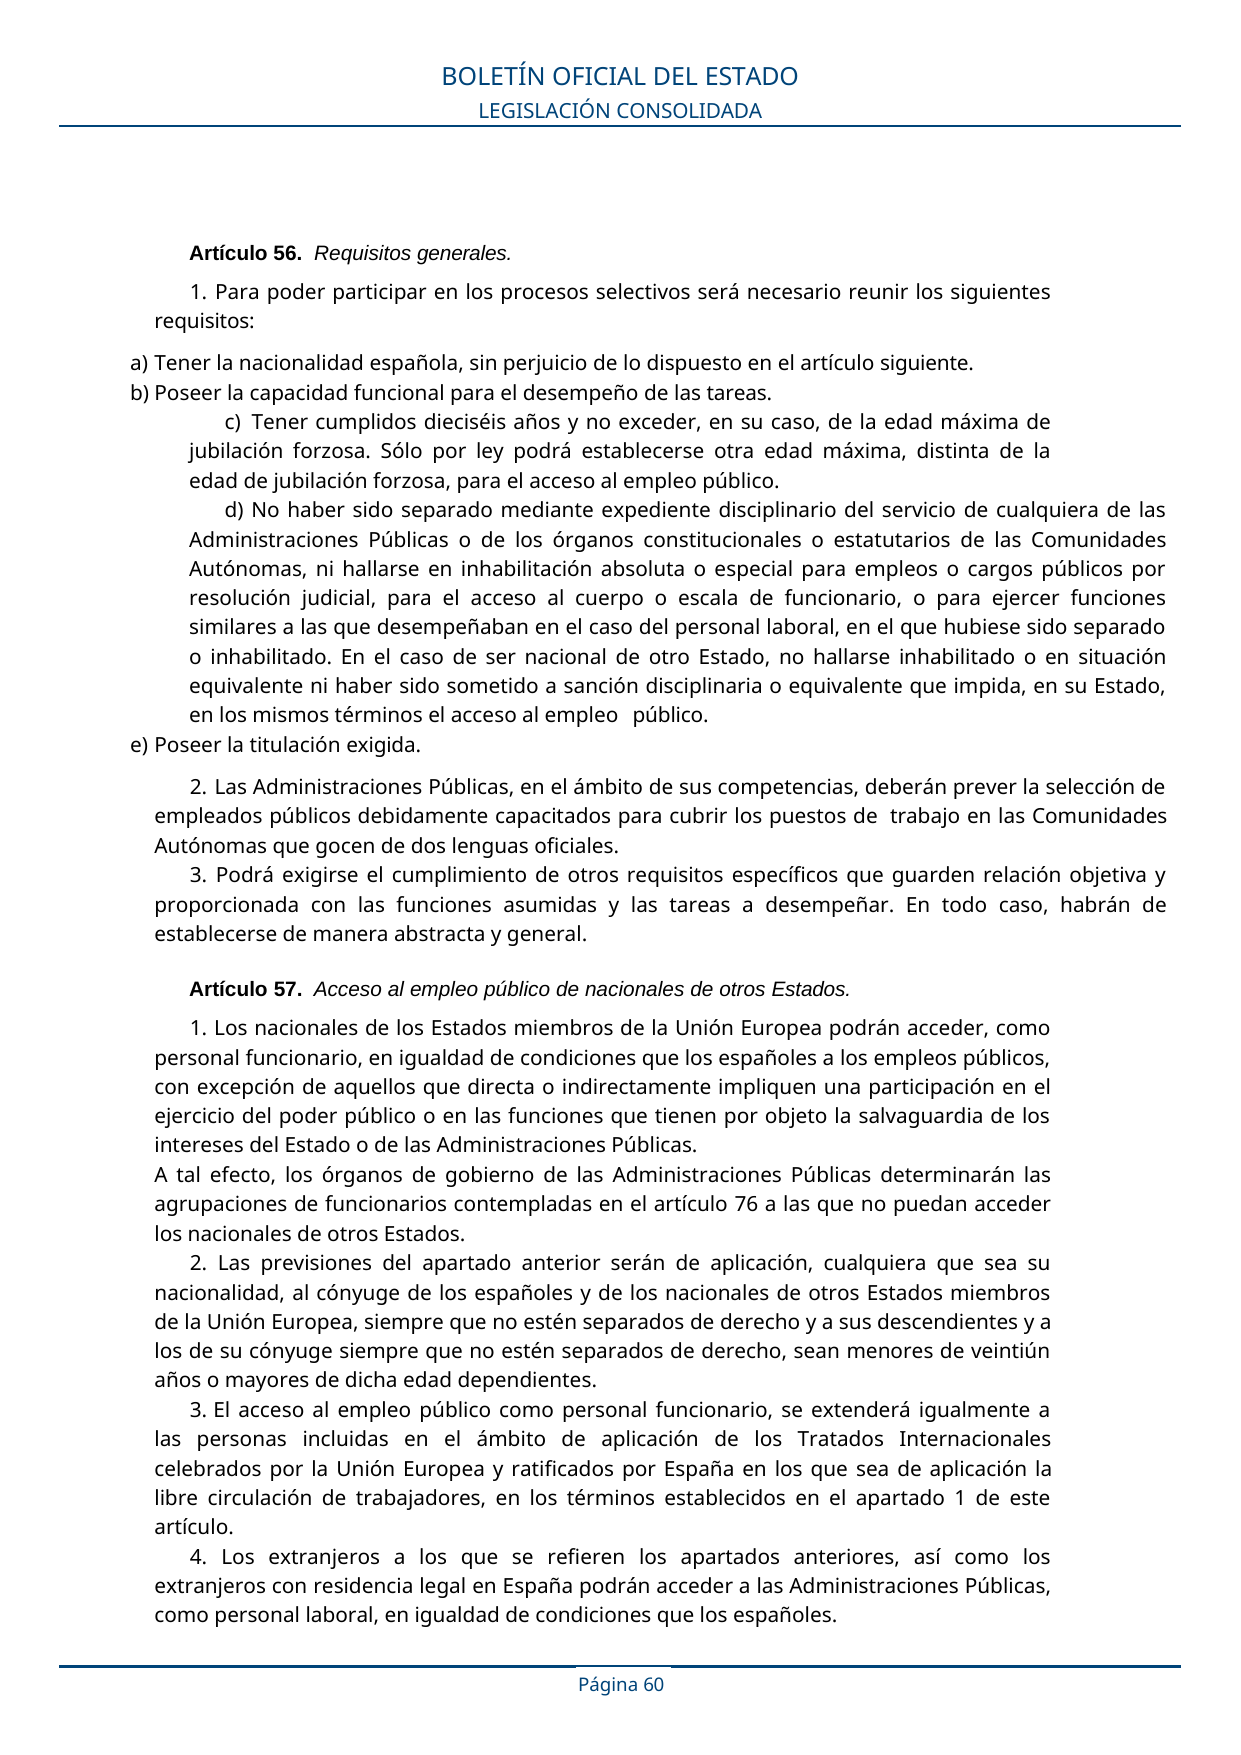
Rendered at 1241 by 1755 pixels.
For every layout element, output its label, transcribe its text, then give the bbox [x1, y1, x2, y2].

text Artículo 56. Requisitos generales. [189, 241, 1168, 265]
list El acceso al empleo público como personal funcionario, se extenderá igualmente a las personas incluidas en el ámbito de aplicación de los Tratados Internacionales celebrados por la Unión Europea y ratificados por España en los que sea de aplicación la libre circulación de trabajadores, en los términos establecidos en el apartado 1 de este artículo. [154, 1395, 1052, 1541]
list Para poder participar en los procesos selectivos será necesario reunir los siguientes requisitos: [154, 277, 1052, 335]
text A tal efecto, los órganos de gobierno de las Administraciones Públicas determinarán las agrupaciones de funcionarios contempladas en el artículo 76 a las que no puedan acceder los nacionales de otros Estados. [154, 1160, 1052, 1247]
list Los nacionales de los Estados miembros de la Unión Europea podrán acceder, como personal funcionario, en igualdad de condiciones que los españoles a los empleos públicos, con excepción de aquellos que directa o indirectamente impliquen una participación en el ejercicio del poder público o en las funciones que tienen por objeto la salvaguardia de los intereses del Estado o de las Administraciones Públicas. [154, 1013, 1052, 1159]
text Artículo 57. Acceso al empleo público de nacionales de otros Estados. [189, 977, 1168, 1001]
list Poseer la titulación exigida. [130, 730, 1168, 759]
list No haber sido separado mediante expediente disciplinario del servicio de cualquiera de las Administraciones Públicas o de los órganos constitucionales o estatutarios de las Comunidades Autónomas, ni hallarse en inhabilitación absoluta o especial para empleos o cargos públicos por resolución judicial, para el acceso al cuerpo o escala de funcionario, o para ejercer funciones similares a las que desempeñaban en el caso del personal laboral, en el que hubiese sido separado o inhabilitado. En el caso de ser nacional de otro Estado, no hallarse inhabilitado o en situación equivalente ni haber sido sometido a sanción disciplinaria o equivalente que impida, en su Estado, en los mismos términos el acceso al empleo público. [189, 495, 1168, 729]
list Las previsiones del apartado anterior serán de aplicación, cualquiera que sea su nacionalidad, al cónyuge de los españoles y de los nacionales de otros Estados miembros de la Unión Europea, siempre que no estén separados de derecho y a sus descendientes y a los de su cónyuge siempre que no estén separados de derecho, sean menores de veintiún años o mayores de dicha edad dependientes. [154, 1248, 1052, 1394]
list Tener la nacionalidad española, sin perjuicio de lo dispuesto en el artículo siguiente. [130, 348, 1168, 377]
list Las Administraciones Públicas, en el ámbito de sus competencias, deberán prever la selección de empleados públicos debidamente capacitados para cubrir los puestos de trabajo en las Comunidades Autónomas que gocen de dos lenguas oficiales. [154, 772, 1168, 859]
list Poseer la capacidad funcional para el desempeño de las tareas. [130, 378, 1168, 406]
list Los extranjeros a los que se refieren los apartados anteriores, así como los extranjeros con residencia legal en España podrán acceder a las Administraciones Públicas, como personal laboral, en igualdad de condiciones que los españoles. [154, 1542, 1052, 1629]
list Podrá exigirse el cumplimiento de otros requisitos específicos que guarden relación objetiva y proporcionada con las funciones asumidas y las tareas a desempeñar. En todo caso, habrán de establecerse de manera abstracta y general. [154, 860, 1168, 947]
list Tener cumplidos dieciséis años y no exceder, en su caso, de la edad máxima de jubilación forzosa. Sólo por ley podrá establecerse otra edad máxima, distinta de la edad de jubilación forzosa, para el acceso al empleo público. [189, 407, 1052, 494]
